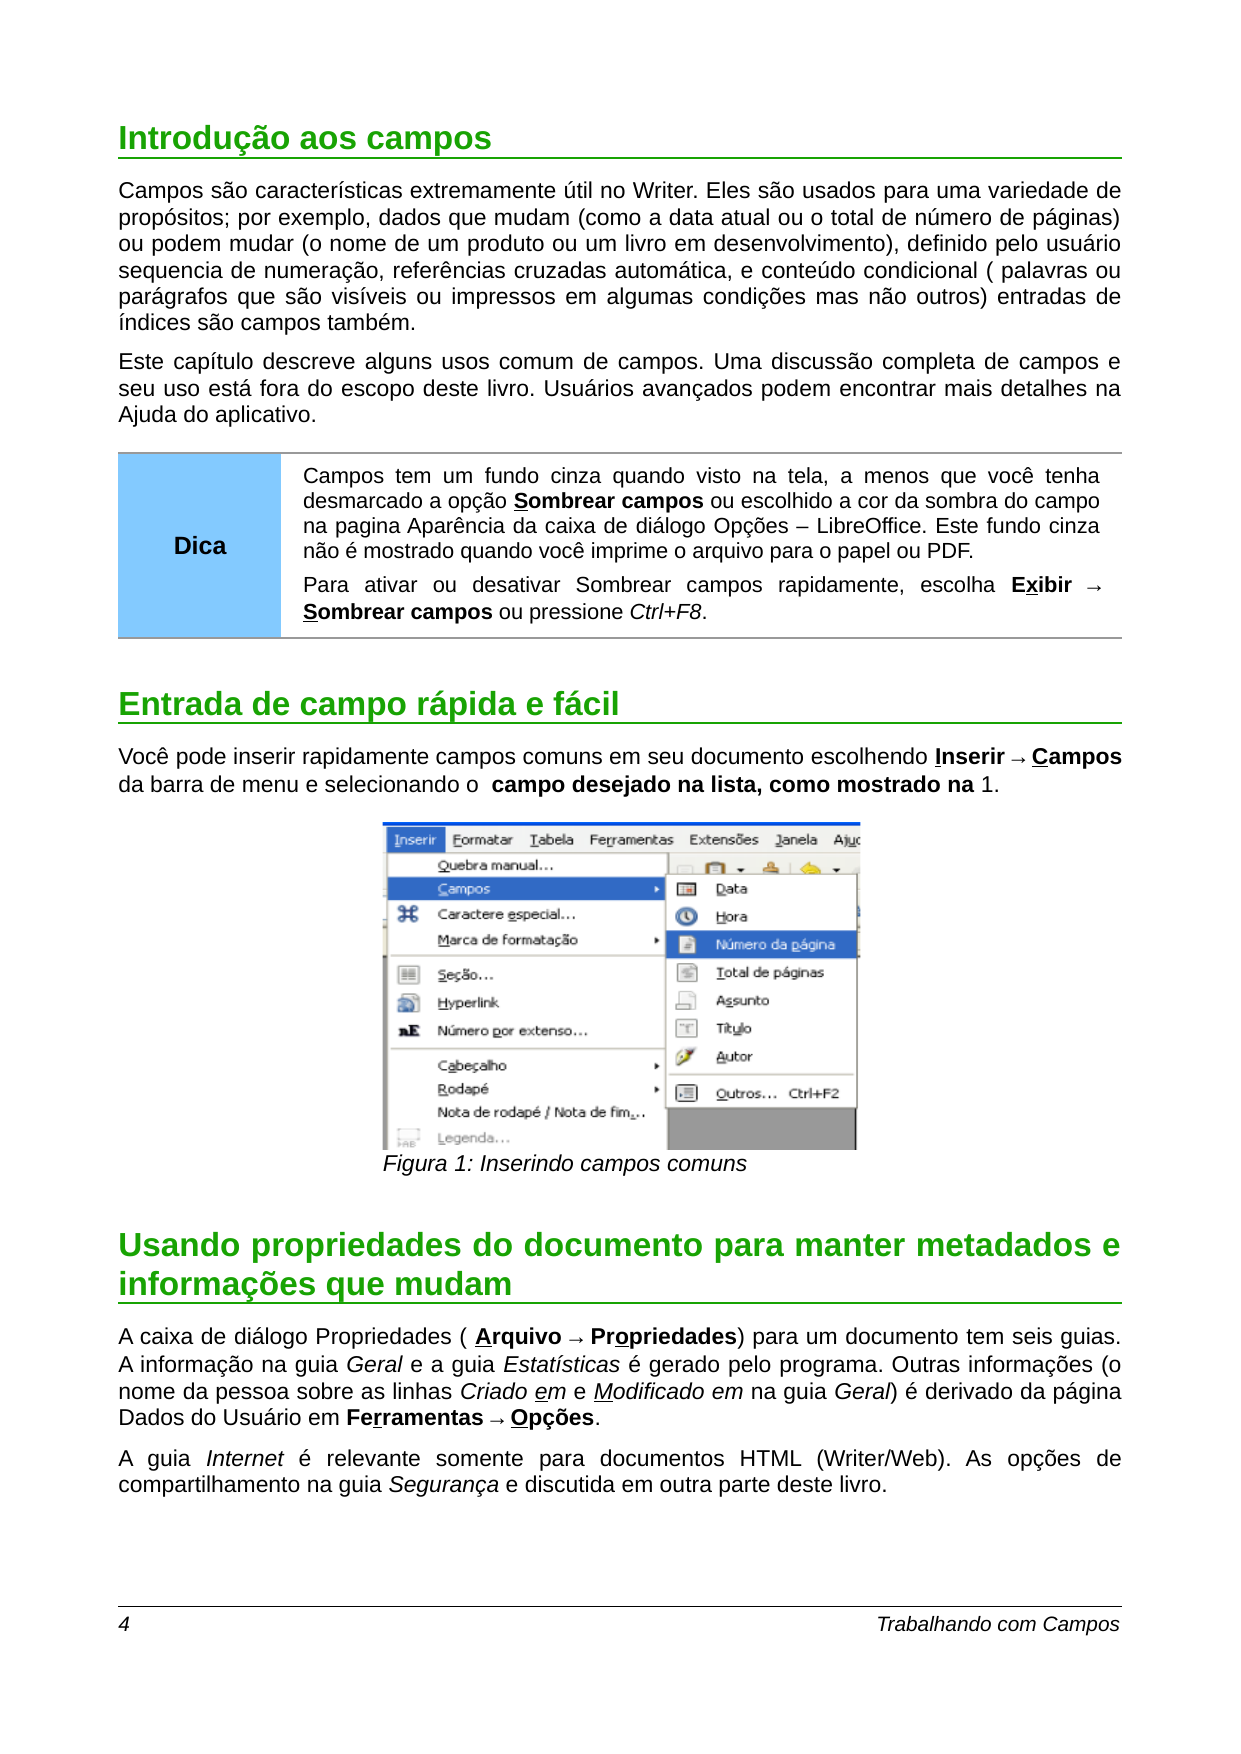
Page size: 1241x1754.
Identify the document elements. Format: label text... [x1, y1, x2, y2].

text Este capítulo descreve alguns usos comum de campos. Uma discussão completa de campos e seu uso está fora do escopo deste livro. Usuários avançados podem encontrar mais detalhes na Ajuda do aplicativo. [118, 348, 1122, 427]
table_header Dica [118, 454, 281, 637]
table_header Campos tem um fundo cinza quando visto na tela, a menos que você tenha desmarcado a opção Sombrear campos ou escolhido a cor da sombra do campo na pagina Aparência da caixa de diálogo Opções – LibreOffice. Este fundo cinza não é mostrado quando você imprime o arquivo para o papel ou PDF. Para ativar ou desativar Sombrear campos rapidamente, escolha Exibir → Sombrear campos ou pressione Ctrl+F8. [281, 454, 1122, 637]
subtitle Usando propriedades do documento para manter metadados e informações que mudam [118, 1225, 1122, 1302]
subtitle Entrada de campo rápida e fácil [118, 684, 1122, 722]
picture [382, 822, 861, 1150]
subtitle Introdução aos campos [118, 118, 1122, 157]
text A caixa de diálogo Propriedades ( Arquivo → Propriedades) para um documento tem seis guias. A informação na guia Geral e a guia Estatísticas é gerado pelo programa. Outras informações (o nome da pessoa sobre as linhas Criado em e Modificado em na guia Geral) é derivado da página Dados do Usuário em Ferramentas → Opções. [118, 1323, 1122, 1432]
text Campos são características extremamente útil no Writer. Eles são usados para uma variedade de propósitos; por exemplo, dados que mudam (como a data atual ou o total de número de páginas) ou podem mudar (o nome de um produto ou um livro em desenvolvimento), definido pelo usuário sequencia de numeração, referências cruzadas automática, e conteúdo condicional ( palavras ou parágrafos que são visíveis ou impressos em algumas condições mas não outros) entradas de índices são campos também. [118, 177, 1122, 336]
text Você pode inserir rapidamente campos comuns em seu documento escolhendo Inserir → Campos da barra de menu e selecionando o campo desejado na lista, como mostrado na Figura 1. [118, 743, 1122, 798]
text A guia Internet é relevante somente para documentos HTML (Writer/Web). As opções de compartilhamento na guia Segurança e discutida em outra parte deste livro. [118, 1445, 1122, 1498]
text Figura 1: Inserindo campos comuns [383, 1150, 857, 1176]
